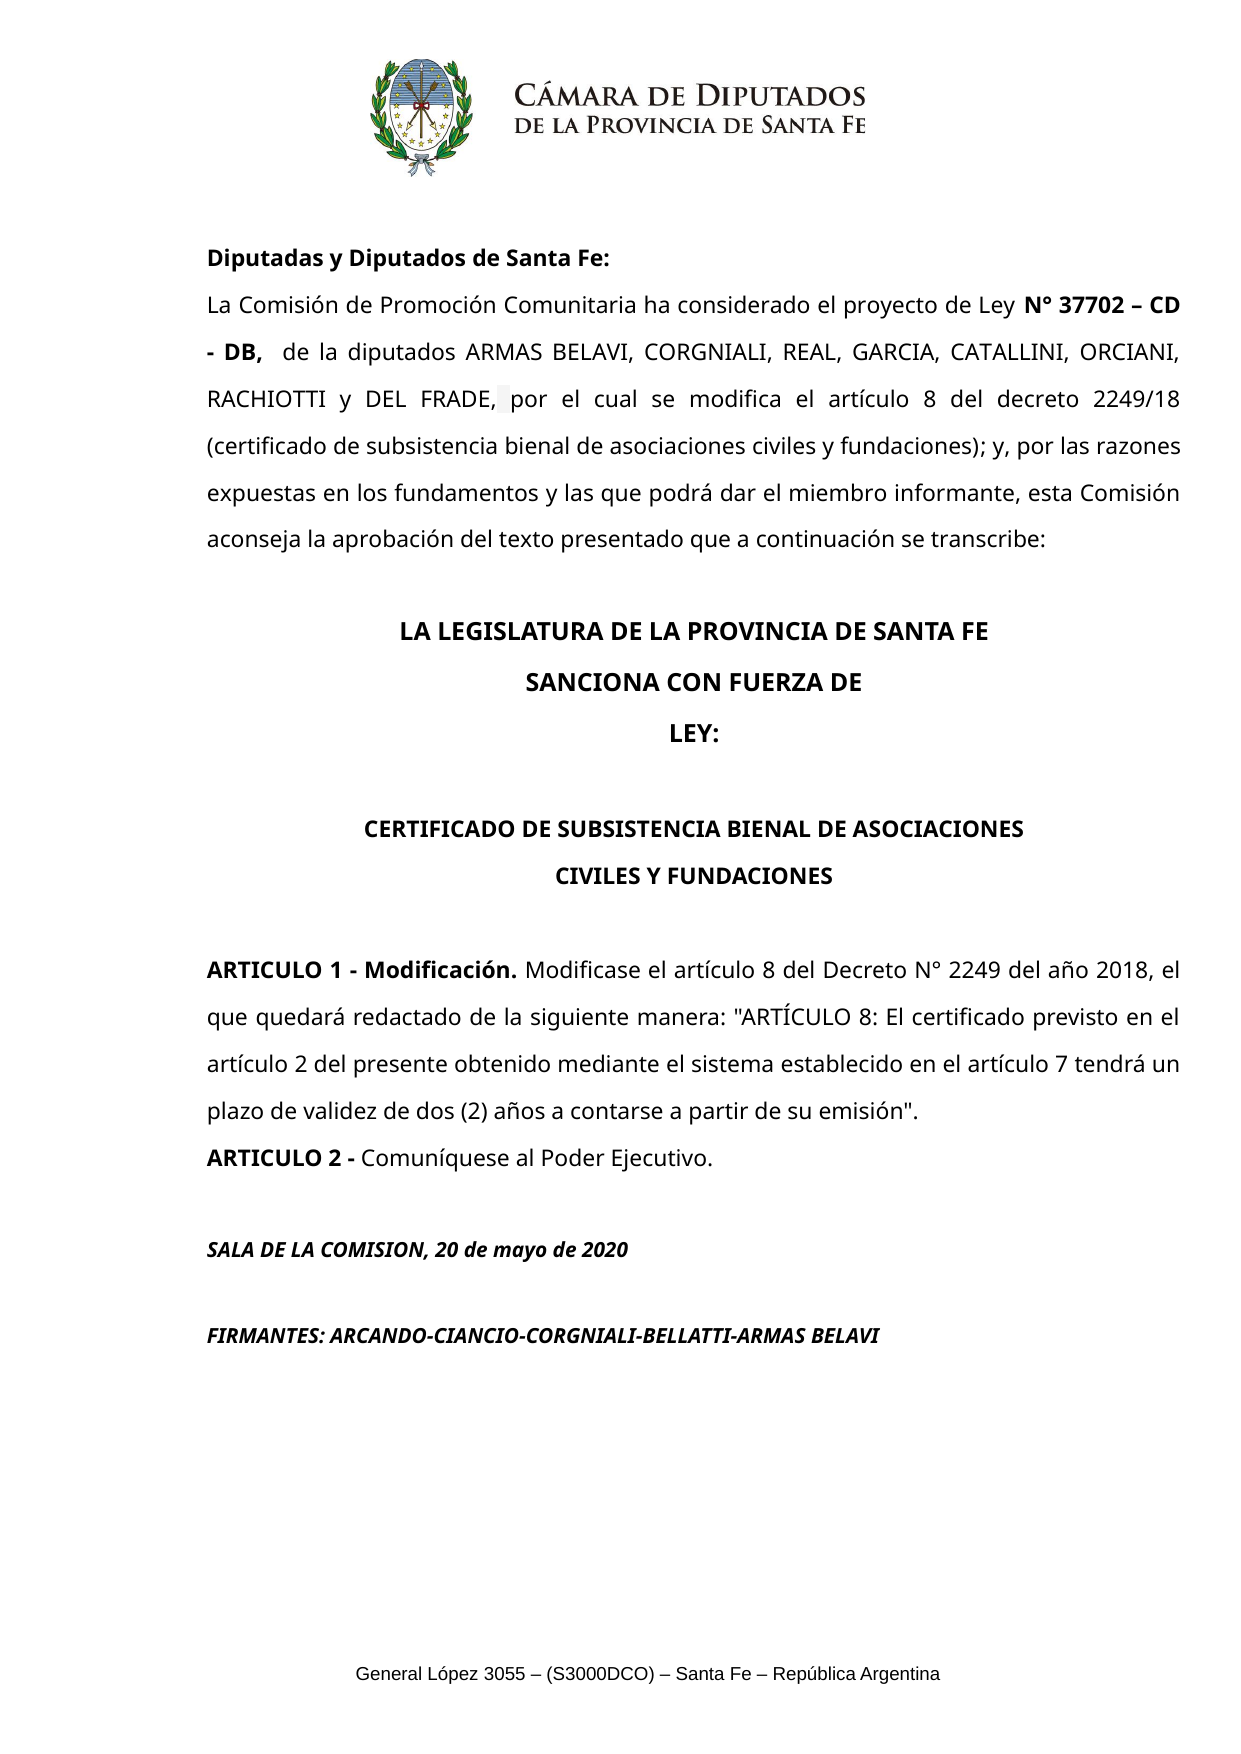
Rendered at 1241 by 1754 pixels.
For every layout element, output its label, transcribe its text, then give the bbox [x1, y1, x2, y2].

text LEY: [207, 716, 1181, 749]
picture [370, 59, 866, 181]
text LA LEGISLATURA DE LA PROVINCIA DE SANTA FE [207, 613, 1181, 647]
text Diputadas y Diputados de Santa Fe: [207, 242, 1181, 273]
text SALA DE LA COMISION, 20 de mayo de 2020 [207, 1235, 1181, 1264]
text La Comisión de Promoción Comunitaria ha considerado el proyecto de Ley N° 37702 – CD - DB, de la diputados ARMAS BELAVI, CORGNIALI, REAL, GARCIA, CATALLINI, ORCIANI, RACHIOTTI y DEL FRADE, por el cual se modifica el artículo 8 del decreto 2249/18 (certificado de subsistencia bienal de asociaciones civiles y fundaciones); y, por las razones expuestas en los fundamentos y las que podrá dar el miembro informante, esta Comisión aconseja la aprobación del texto presentado que a continuación se transcribe: [207, 289, 1181, 555]
text ARTICULO 2 - Comuníquese al Poder Ejecutivo. [207, 1142, 1181, 1173]
text CIVILES Y FUNDACIONES [207, 860, 1181, 892]
text SANCIONA CON FUERZA DE [207, 664, 1181, 698]
text CERTIFICADO DE SUBSISTENCIA BIENAL DE ASOCIACIONES [207, 813, 1181, 845]
text ARTICULO 1 - Modificación. Modificase el artículo 8 del Decreto N° 2249 del año 2018, el que quedará redactado de la siguiente manera: "ARTÍCULO 8: El certificado previsto en el artículo 2 del presente obtenido mediante el sistema establecido en el artículo 7 tendrá un plazo de validez de dos (2) años a contarse a partir de su emisión". [207, 954, 1181, 1126]
text FIRMANTES: ARCANDO-CIANCIO-CORGNIALI-BELLATTI-ARMAS BELAVI [207, 1321, 1181, 1349]
